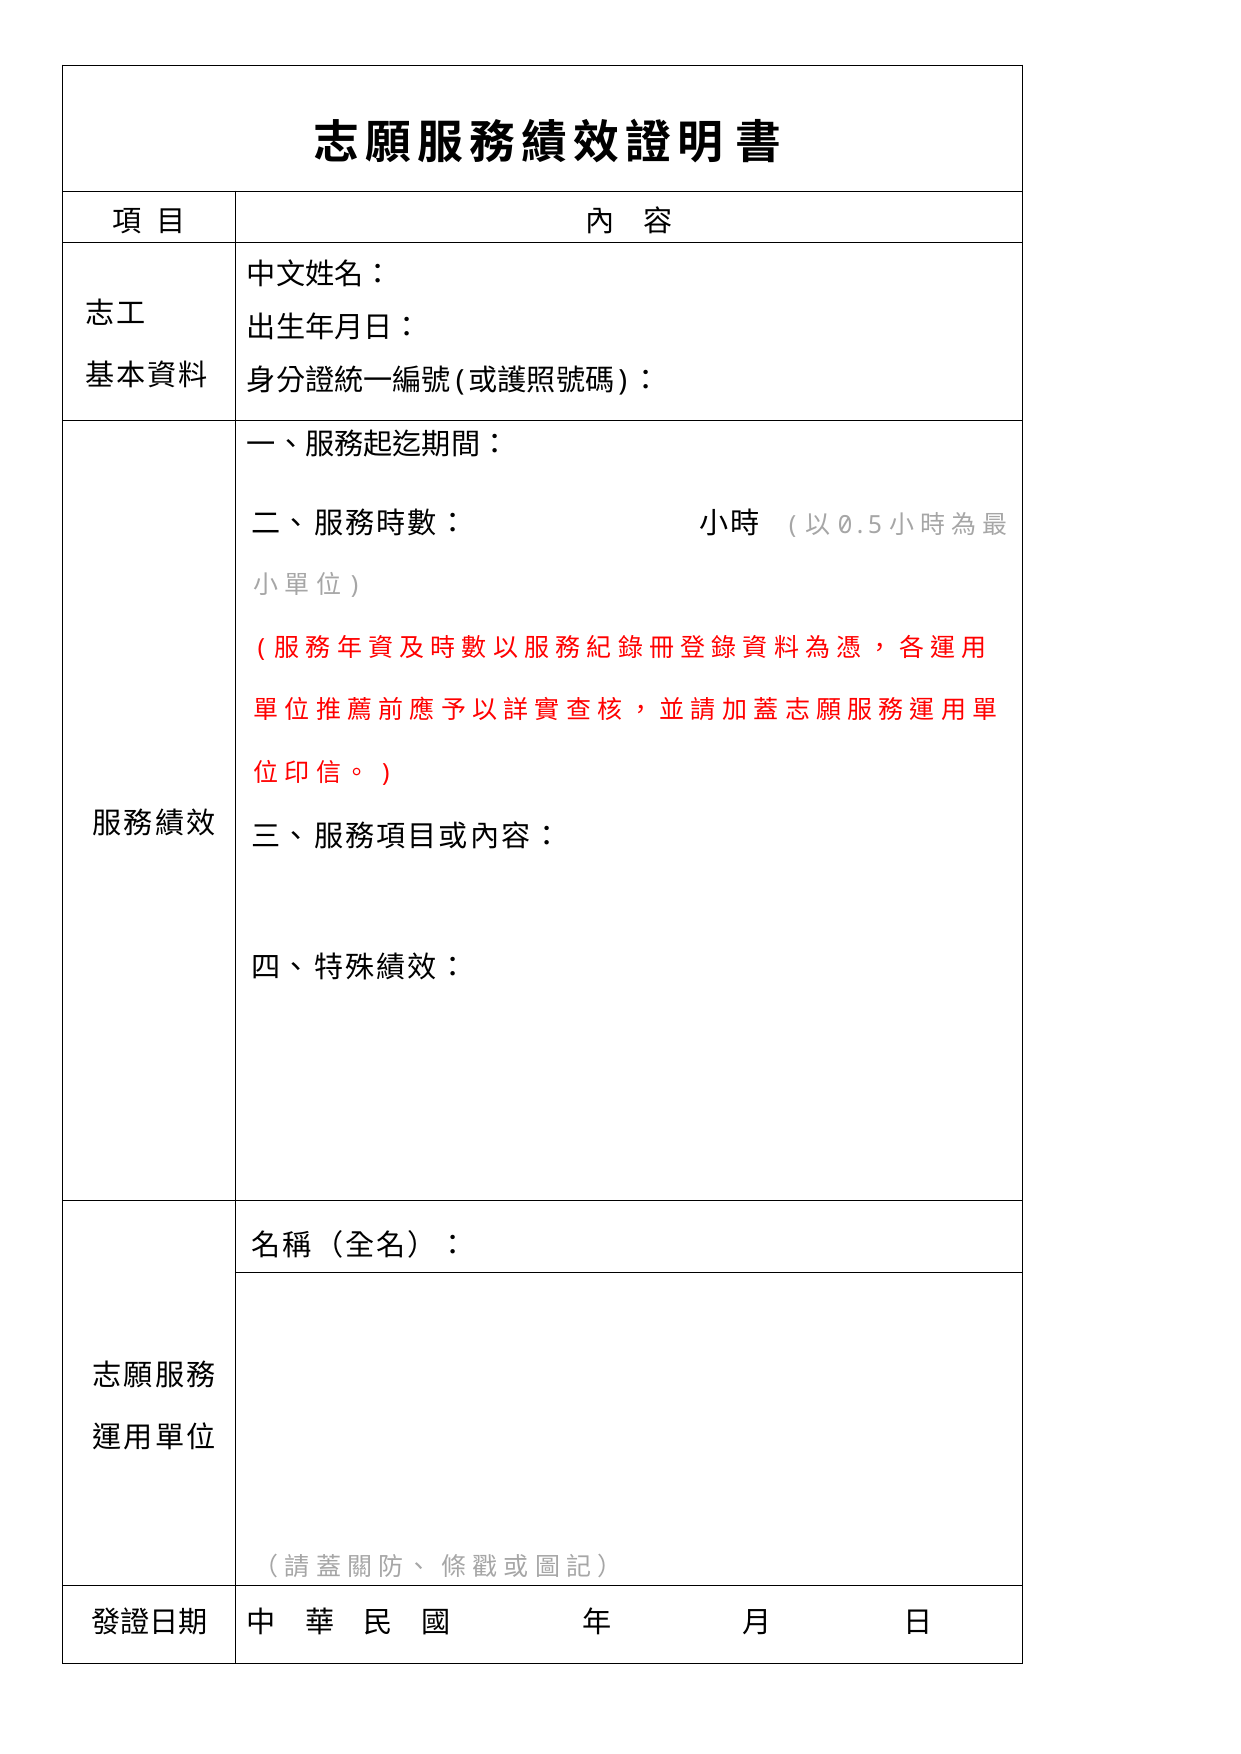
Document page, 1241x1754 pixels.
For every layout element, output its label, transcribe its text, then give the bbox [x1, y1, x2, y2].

table_cell 志工 基本資料 [63, 243, 235, 420]
table_cell 發證日期 [63, 1586, 235, 1663]
table_cell 名稱（全名）： [236, 1201, 1022, 1272]
table_cell 內 容 [236, 192, 1022, 242]
table_cell 一、服務起迄期間： [236, 421, 1022, 478]
table_cell 三、服務項目或內容： [236, 791, 1022, 922]
table_cell （請蓋關防、條戳或圖記） [236, 1273, 1022, 1585]
table_cell 身分證統一編號(或護照號碼)： [236, 348, 1022, 420]
table_cell 二、服務時數： 小時 (以0.5小時為最小單位) (服務年資及時數以服務紀錄冊登錄資料為憑，各運用單位推薦前應予以詳實查核，並請加蓋志願服務運用單位印信。) [236, 478, 1022, 791]
table_cell 四、特殊績效： [236, 922, 1022, 1200]
table_cell 出生年月日： [236, 295, 1022, 348]
table_cell 中 華 民 國 年 月 日 [236, 1586, 1022, 1663]
table_cell 服務績效 [63, 421, 235, 1200]
table_cell 志願服務運用單位 [63, 1201, 235, 1585]
table_cell 項 目 [63, 192, 235, 242]
table_cell 中文姓名： [236, 243, 1022, 295]
table_header 志願服務績效證明書 [63, 66, 1022, 191]
